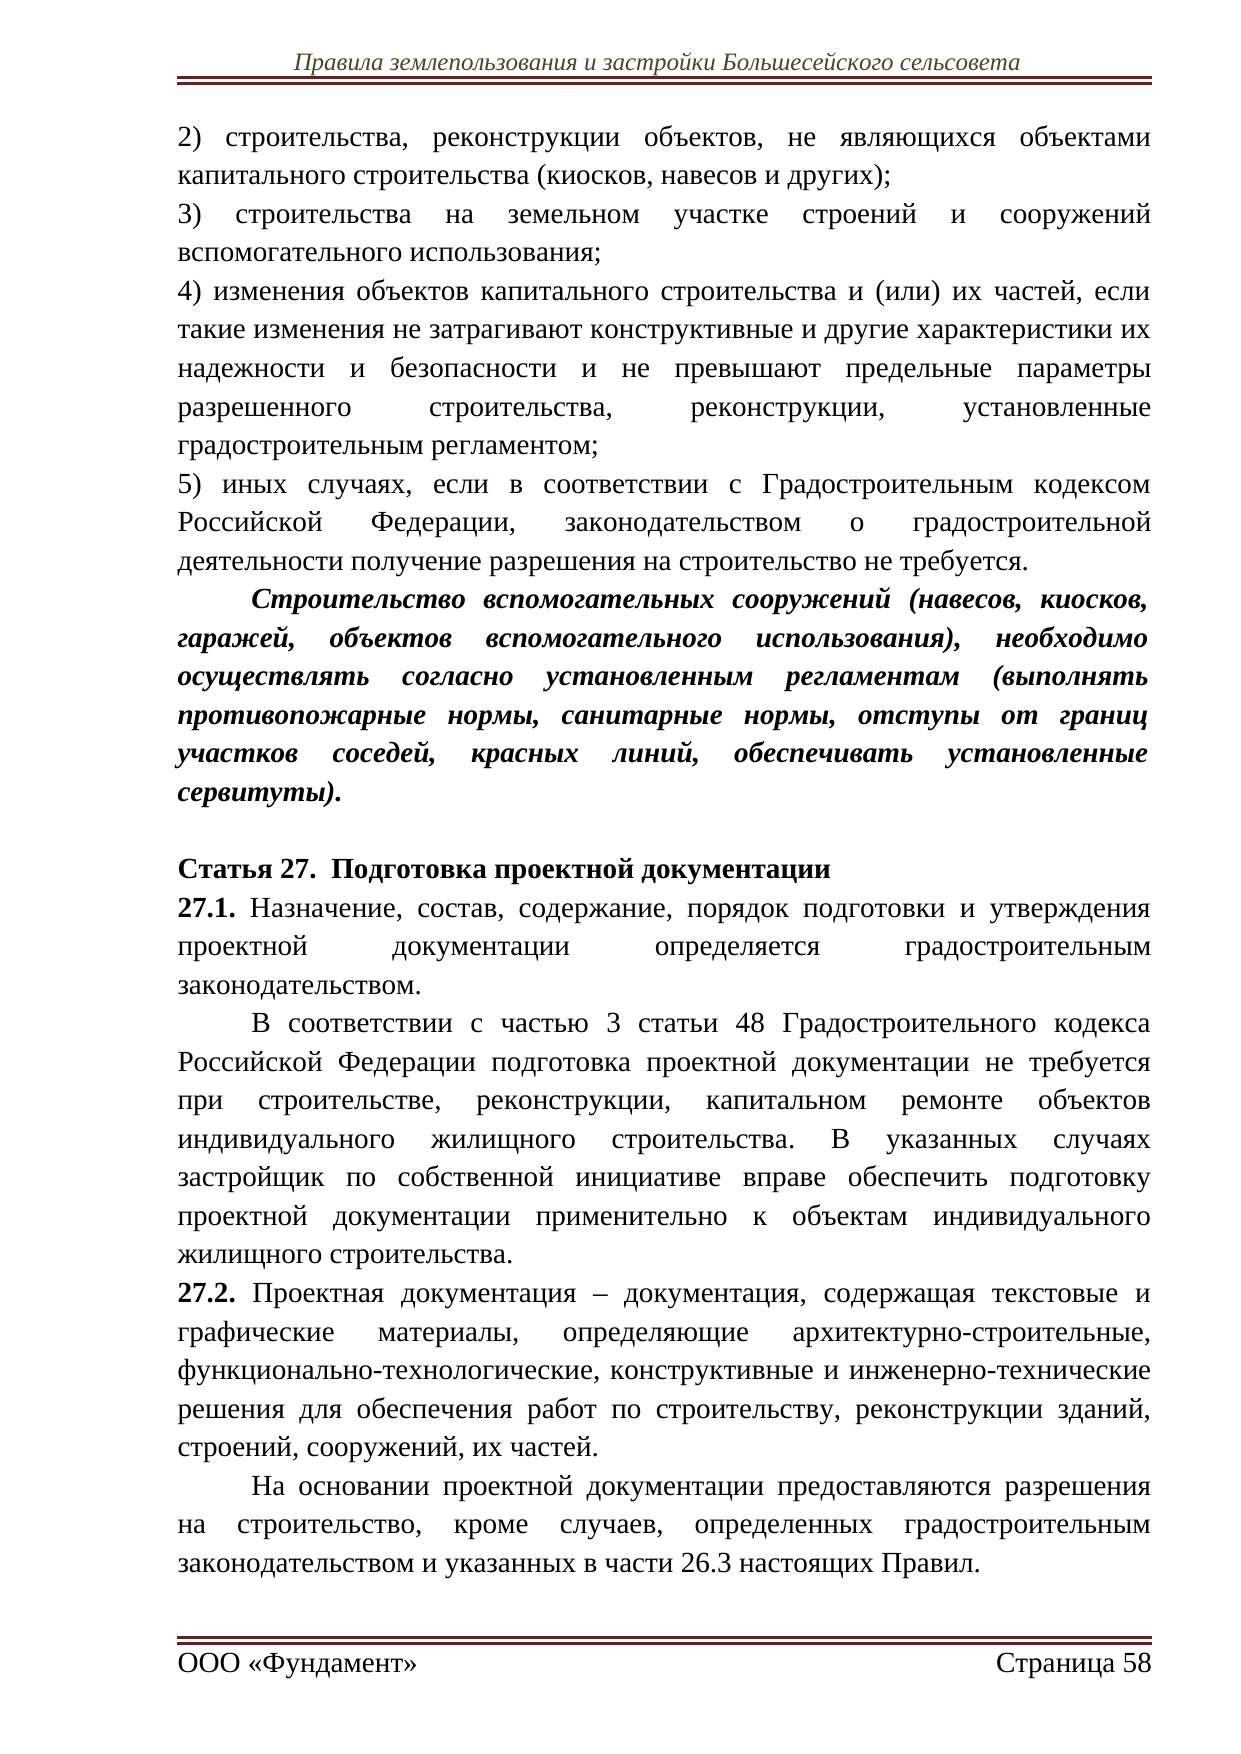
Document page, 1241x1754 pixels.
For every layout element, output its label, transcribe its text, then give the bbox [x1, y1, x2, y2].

text 2) строительства, реконструкции объектов, не являющихся объектами капитального строительства (киосков, навесов и других); [177, 119, 1152, 191]
text 27.2. Проектная документация – документация, содержащая текстовые и графические материалы, определяющие архитектурно-строительные, функционально-технологические, конструктивные и инженерно-технические решения для обеспечения работ по строительству, реконструкции зданий, строений, сооружений, их частей. [177, 1275, 1152, 1463]
text 27.1. Назначение, состав, содержание, порядок подготовки и утверждения проектной документации определяется градостроительным законодательством. [177, 890, 1152, 1000]
text На основании проектной документации предоставляются разрешения на строительство, кроме случаев, определенных градостроительным законодательством и указанных в части 26.3 настоящих Правил. [177, 1468, 1152, 1578]
text 5) иных случаях, если в соответствии с Градостроительным кодексом Российской Федерации, законодательством о градостроительной деятельности получение разрешения на строительство не требуется. [177, 466, 1152, 576]
text В соответствии с частью 3 статьи 48 Градостроительного кодекса Российской Федерации подготовка проектной документации не требуется при строительстве, реконструкции, капитальном ремонте объектов индивидуального жилищного строительства. В указанных случаях застройщик по собственной инициативе вправе обеспечить подготовку проектной документации применительно к объектам индивидуального жилищного строительства. [177, 1005, 1152, 1270]
text 3) строительства на земельном участке строений и сооружений вспомогательного использования; [177, 196, 1152, 268]
text Статья 27. Подготовка проектной документации [177, 851, 1152, 885]
text 4) изменения объектов капитального строительства и (или) их частей, если такие изменения не затрагивают конструктивные и другие характеристики их надежности и безопасности и не превышают предельные параметры разрешенного строительства, реконструкции, установленные градостроительным регламентом; [177, 273, 1152, 461]
text Строительство вспомогательных сооружений (навесов, киосков, гаражей, объектов вспомогательного использования), необходимо осуществлять согласно установленным регламентам (выполнять противопожарные нормы, санитарные нормы, отступы от границ участков соседей, красных линий, обеспечивать установленные сервитуты). [177, 581, 1152, 808]
